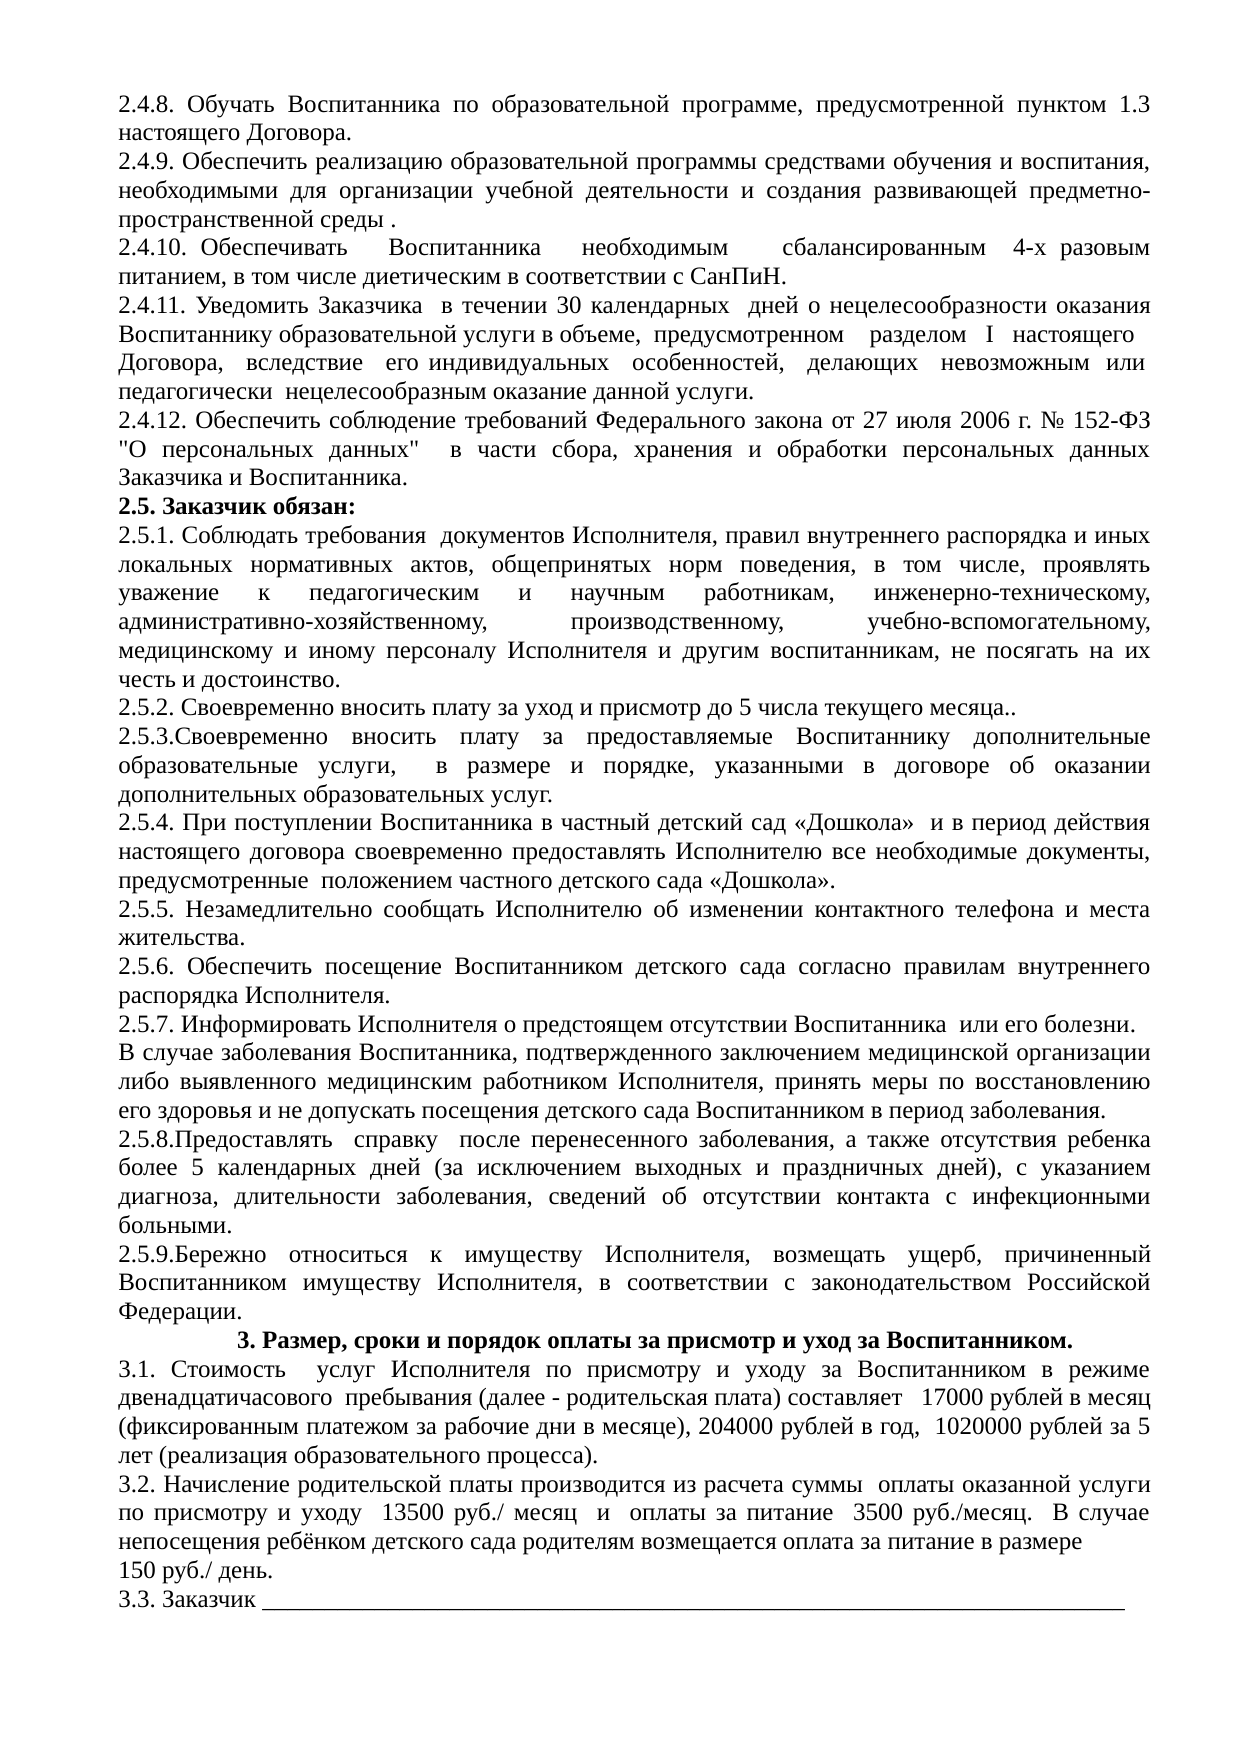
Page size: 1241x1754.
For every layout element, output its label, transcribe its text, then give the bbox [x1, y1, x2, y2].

text 2.4.9. Обеспечить реализацию образовательной программы средствами обучения и воспитания, необходимыми для организации учебной деятельности и создания развивающей предметно-пространственной среды . [118, 146, 1152, 232]
text 3.1. Стоимость услуг Исполнителя по присмотру и уходу за Воспитанником в режиме двенадцатичасового пребывания (далее - родительская плата) составляет 17000 рублей в месяц (фиксированным платежом за рабочие дни в месяце), 204000 рублей в год, 1020000 рублей за 5 лет (реализация образовательного процесса). [118, 1354, 1152, 1469]
text 2.4.10. Обеспечивать Воспитанника необходимым сбалансированным 4-х разовым питанием, в том числе диетическим в соответствии с СанПиН. [118, 232, 1152, 290]
text 150 руб./ день. [118, 1555, 1152, 1584]
text 2.5.4. При поступлении Воспитанника в частный детский сад «Дошкола» и в период действия настоящего договора своевременно предоставлять Исполнителю все необходимые документы, предусмотренные положением частного детского сада «Дошкола». [118, 807, 1152, 894]
text 2.4.12. Обеспечить соблюдение требований Федерального закона от 27 июля 2006 г. № 152-ФЗ "О персональных данных" в части сбора, хранения и обработки персональных данных Заказчика и Воспитанника. [118, 405, 1152, 491]
subtitle 3. Размер, сроки и порядок оплаты за присмотр и уход за Воспитанником. [118, 1325, 1152, 1354]
text 2.5.9.Бережно относиться к имуществу Исполнителя, возмещать ущерб, причиненный Воспитанником имуществу Исполнителя, в соответствии с законодательством Российской Федерации. [118, 1239, 1152, 1325]
text 2.5.6. Обеспечить посещение Воспитанником детского сада согласно правилам внутреннего распорядка Исполнителя. [118, 951, 1152, 1009]
text 2.5.1. Соблюдать требования документов Исполнителя, правил внутреннего распорядка и иных локальных нормативных актов, общепринятых норм поведения, в том числе, проявлять уважение к педагогическим и научным работникам, инженерно-техническому, административно-хозяйственному, производственному, учебно-вспомогательному, медицинскому и иному персоналу Исполнителя и другим воспитанникам, не посягать на их честь и достоинство. [118, 520, 1152, 692]
text 2.5.8.Предоставлять справку после перенесенного заболевания, а также отсутствия ребенка более 5 календарных дней (за исключением выходных и праздничных дней), с указанием диагноза, длительности заболевания, сведений об отсутствии контакта с инфекционными больными. [118, 1124, 1152, 1239]
text 3.2. Начисление родительской платы производится из расчета суммы оплаты оказанной услуги по присмотру и уходу 13500 руб./ месяц и оплаты за питание 3500 руб./месяц. В случае непосещения ребёнком детского сада родителям возмещается оплата за питание в размере [118, 1469, 1152, 1555]
text 2.5.5. Незамедлительно сообщать Исполнителю об изменении контактного телефона и места жительства. [118, 894, 1152, 951]
text 3.3. Заказчик _____________________________________________________________________ [118, 1584, 1152, 1612]
text 2.4.11. Уведомить Заказчика в течении 30 календарных дней о нецелесообразности оказания Воспитаннику образовательной услуги в объеме, предусмотренном разделом I настоящего Договора, вследствие его индивидуальных особенностей, делающих невозможным или педагогически нецелесообразным оказание данной услуги. [118, 290, 1152, 405]
text В случае заболевания Воспитанника, подтвержденного заключением медицинской организации либо выявленного медицинским работником Исполнителя, принять меры по восстановлению его здоровья и не допускать посещения детского сада Воспитанником в период заболевания. [118, 1037, 1152, 1124]
text 2.5. Заказчик обязан: [118, 491, 1152, 520]
text 2.5.2. Своевременно вносить плату за уход и присмотр до 5 числа текущего месяца.. [118, 692, 1152, 721]
text 2.5.7. Информировать Исполнителя о предстоящем отсутствии Воспитанника или его болезни. [118, 1009, 1152, 1037]
text 2.4.8. Обучать Воспитанника по образовательной программе, предусмотренной пунктом 1.3 настоящего Договора. [118, 89, 1152, 146]
text 2.5.3.Своевременно вносить плату за предоставляемые Воспитаннику дополнительные образовательные услуги, в размере и порядке, указанными в договоре об оказании дополнительных образовательных услуг. [118, 721, 1152, 807]
